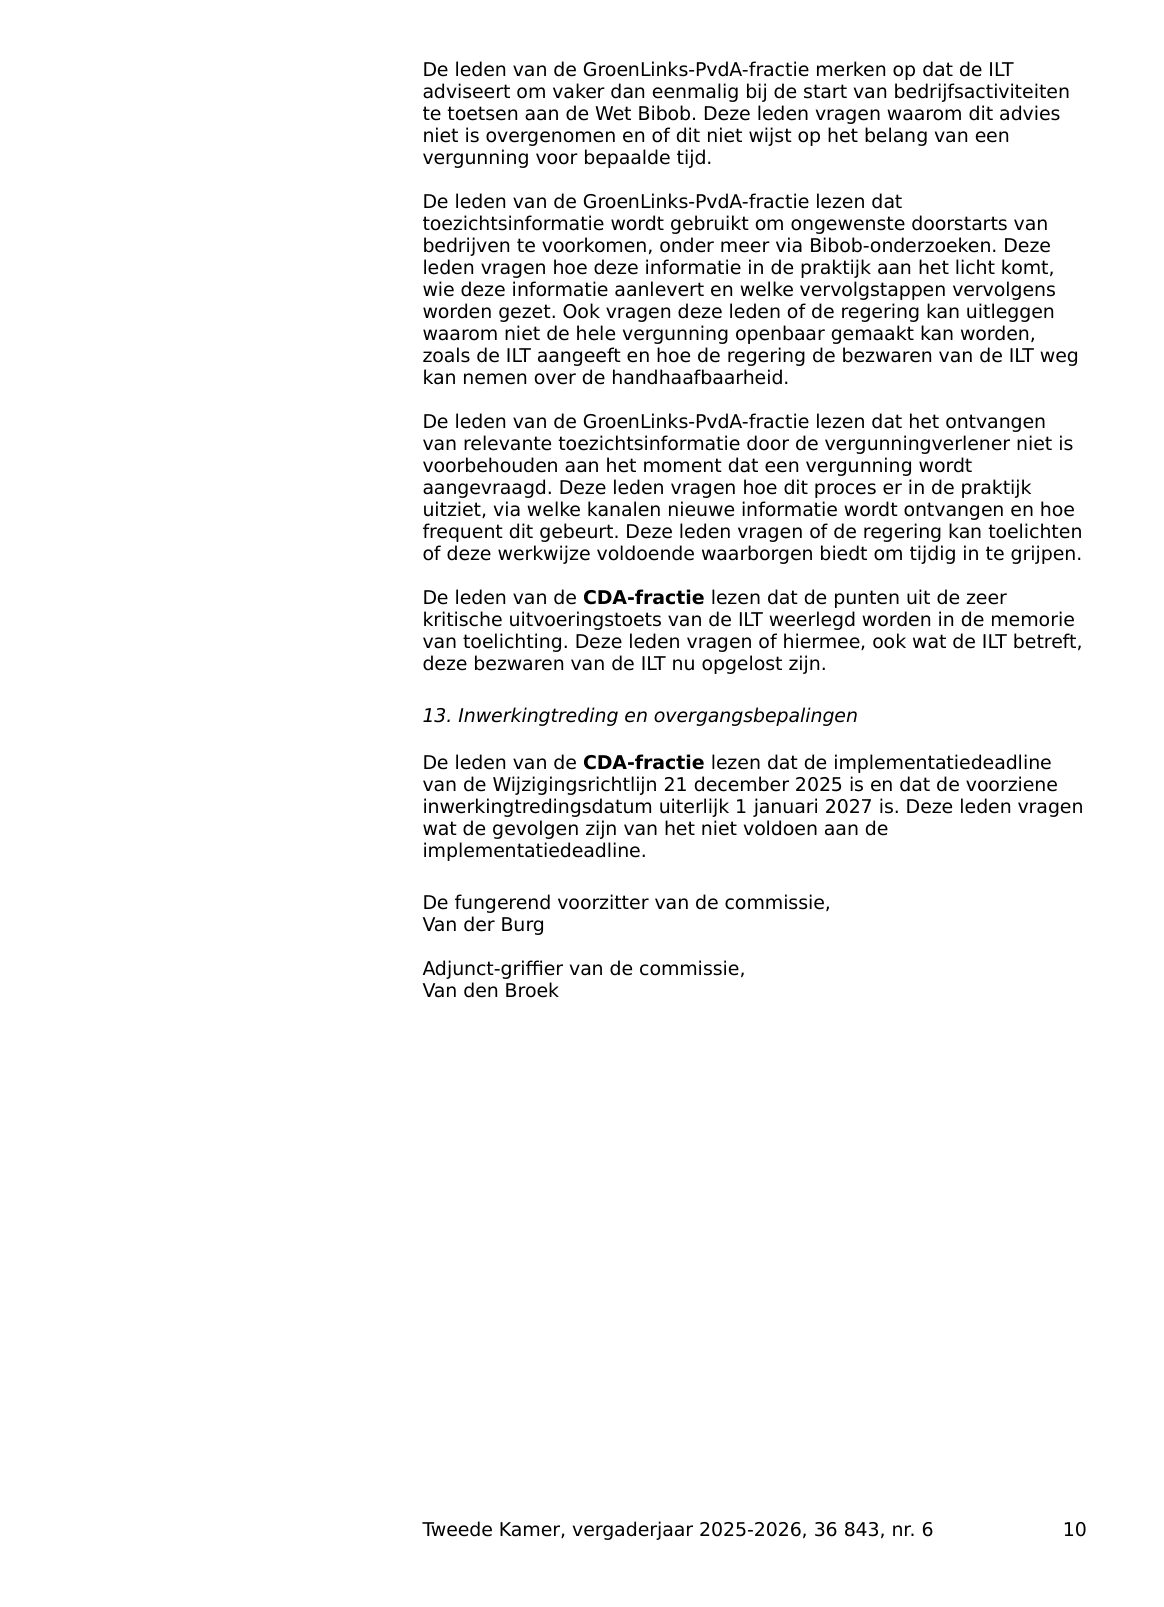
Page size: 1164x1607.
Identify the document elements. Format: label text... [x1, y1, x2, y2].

text De leden van de GroenLinks-PvdA-fractie merken op dat de ILT adviseert om vaker dan eenmalig bij de start van bedrijfsactiviteiten te toetsen aan de Wet Bibob. Deze leden vragen waarom dit advies niet is overgenomen en of dit niet wijst op het belang van een vergunning voor bepaalde tijd. [422, 59, 1087, 169]
subtitle 13. Inwerkingtreding en overgangsbepalingen [422, 705, 1087, 727]
text De leden van de GroenLinks-PvdA-fractie lezen dat het ontvangen van relevante toezichtsinformatie door de vergunningverlener niet is voorbehouden aan het moment dat een vergunning wordt aangevraagd. Deze leden vragen hoe dit proces er in de praktijk uitziet, via welke kanalen nieuwe informatie wordt ontvangen en hoe frequent dit gebeurt. Deze leden vragen of de regering kan toelichten of deze werkwijze voldoende waarborgen biedt om tijdig in te grijpen. [422, 411, 1087, 565]
text De leden van de GroenLinks-PvdA-fractie lezen dat toezichtsinformatie wordt gebruikt om ongewenste doorstarts van bedrijven te voorkomen, onder meer via Bibob-onderzoeken. Deze leden vragen hoe deze informatie in de praktijk aan het licht komt, wie deze informatie aanlevert en welke vervolgstappen vervolgens worden gezet. Ook vragen deze leden of de regering kan uitleggen waarom niet de hele vergunning openbaar gemaakt kan worden, zoals de ILT aangeeft en hoe de regering de bezwaren van de ILT weg kan nemen over de handhaafbaarheid. [422, 191, 1087, 389]
text De leden van de CDA-fractie lezen dat de punten uit de zeer kritische uitvoeringstoets van de ILT weerlegd worden in de memorie van toelichting. Deze leden vragen of hiermee, ook wat de ILT betreft, deze bezwaren van de ILT nu opgelost zijn. [422, 587, 1087, 675]
text De leden van de CDA-fractie lezen dat de implementatiedeadline van de Wijzigingsrichtlijn 21 december 2025 is en dat de voorziene inwerkingtredingsdatum uiterlijk 1 januari 2027 is. Deze leden vragen wat de gevolgen zijn van het niet voldoen aan de implementatiedeadline. [422, 752, 1087, 862]
text Adjunct-griffier van de commissie, Van den Broek [422, 958, 1087, 1002]
text De fungerend voorzitter van de commissie, Van der Burg [422, 892, 1087, 936]
